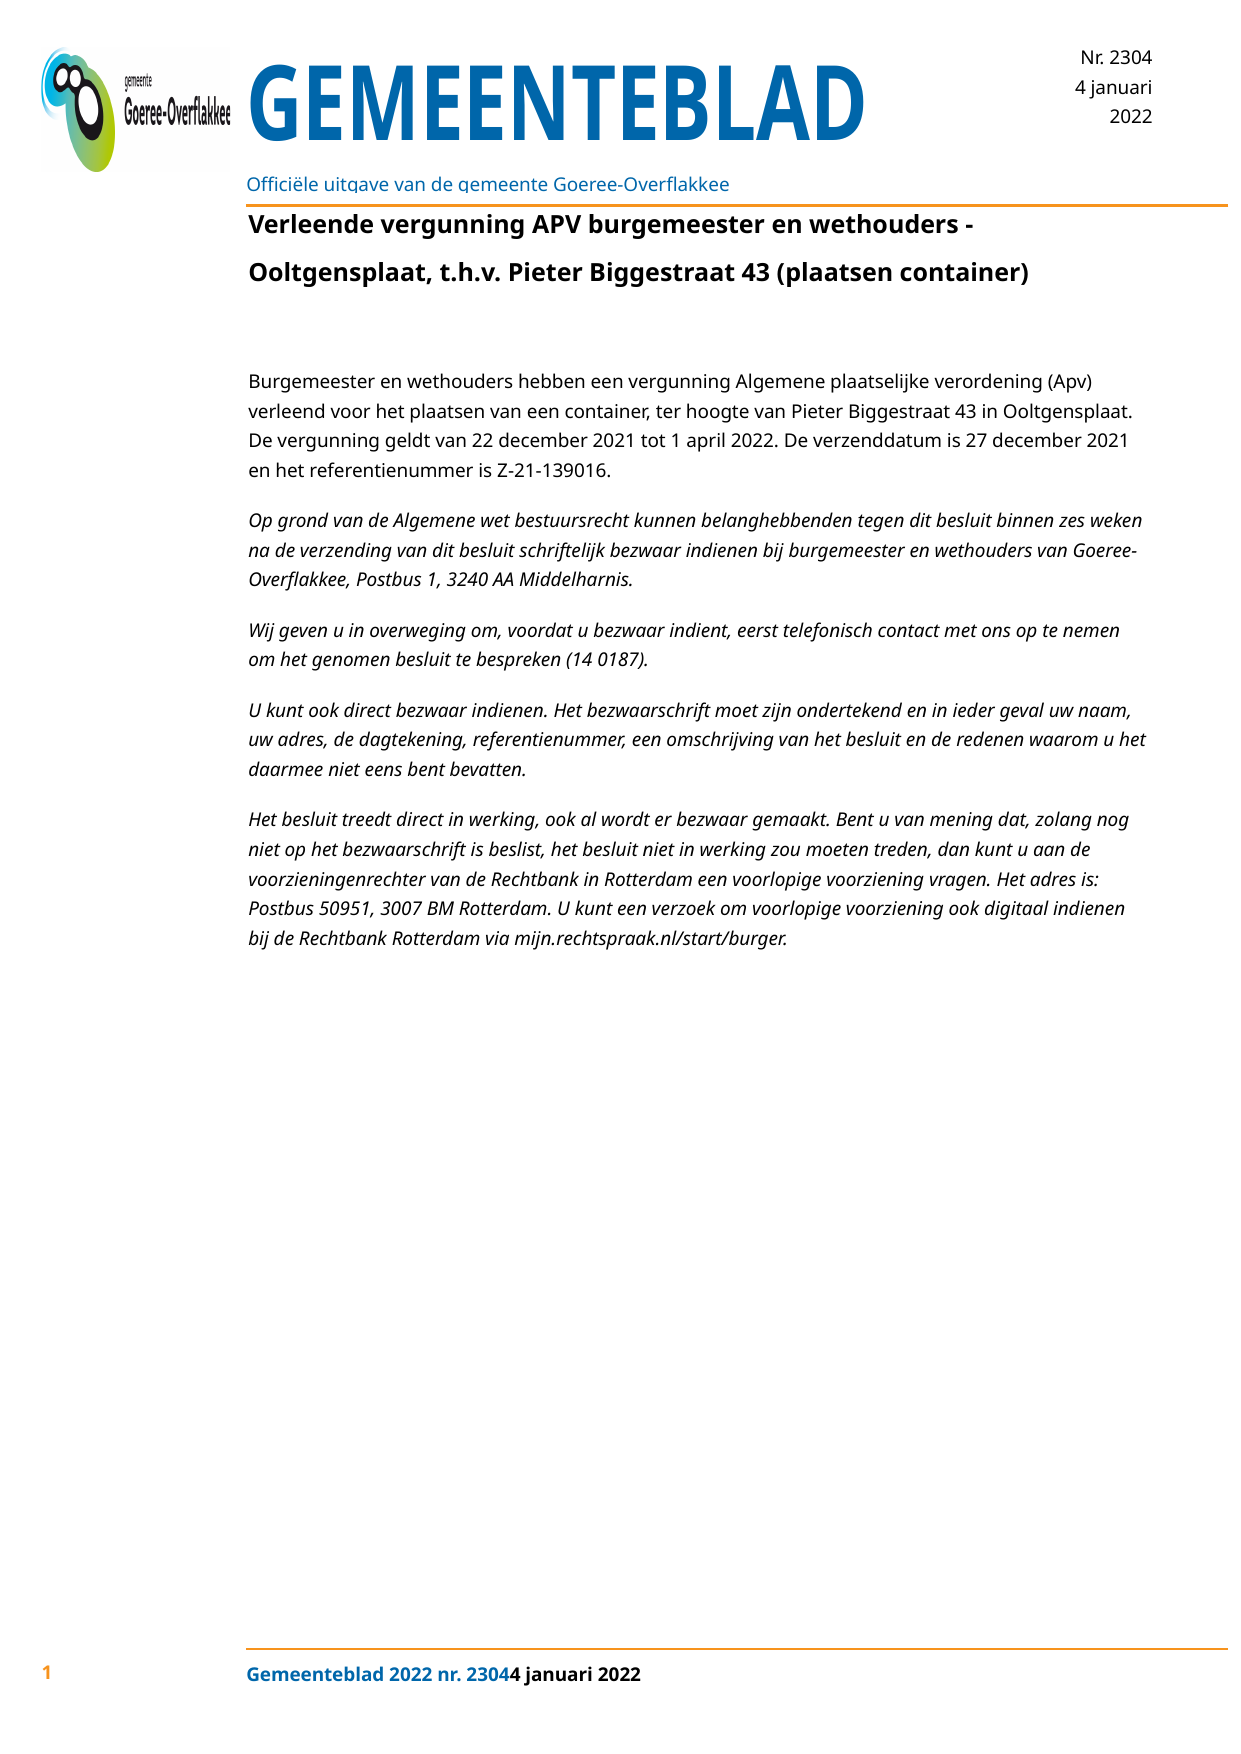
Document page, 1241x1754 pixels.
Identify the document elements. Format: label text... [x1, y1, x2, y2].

text Burgemeester en wethouders hebben een vergunning Algemene plaatselijke verordening (Apv) verleend voor het plaatsen van een container, ter hoogte van Pieter Biggestraat 43 in Ooltgensplaat. De vergunning geldt van 22 december 2021 tot 1 april 2022. De verzenddatum is 27 december 2021 en het referentienummer is Z-21-139016. [248, 368, 1152, 483]
text Verleende vergunning APV burgemeester en wethouders - Ooltgensplaat, t.h.v. Pieter Biggestraat 43 (plaatsen container) [248, 207, 1152, 288]
picture [41, 47, 231, 172]
text Het besluit treedt direct in werking, ook al wordt er bezwaar gemaakt. Bent u van mening dat, zolang nog niet op het bezwaarschrift is beslist, het besluit niet in werking zou moeten treden, dan kunt u aan de voorzieningenrechter van de Rechtbank in Rotterdam een voorlopige voorziening vragen. Het adres is: Postbus 50951, 3007 BM Rotterdam. U kunt een verzoek om voorlopige voorziening ook digitaal indienen bij de Rechtbank Rotterdam via mijn.rechtspraak.nl/start/burger. [248, 807, 1152, 951]
text Op grond van de Algemene wet bestuursrecht kunnen belanghebbenden tegen dit besluit binnen zes weken na de verzending van dit besluit schriftelijk bezwaar indienen bij burgemeester en wethouders van Goeree-Overflakkee, Postbus 1, 3240 AA Middelharnis. [248, 507, 1152, 592]
text U kunt ook direct bezwaar indienen. Het bezwaarschrift moet zijn ondertekend en in ieder geval uw naam, uw adres, de dagtekening, referentienummer, een omschrijving van het besluit en de redenen waarom u het daarmee niet eens bent bevatten. [248, 697, 1152, 782]
text Wij geven u in overweging om, voordat u bezwaar indient, eerst telefonisch contact met ons op te nemen om het genomen besluit te bespreken (14 0187). [248, 617, 1152, 672]
